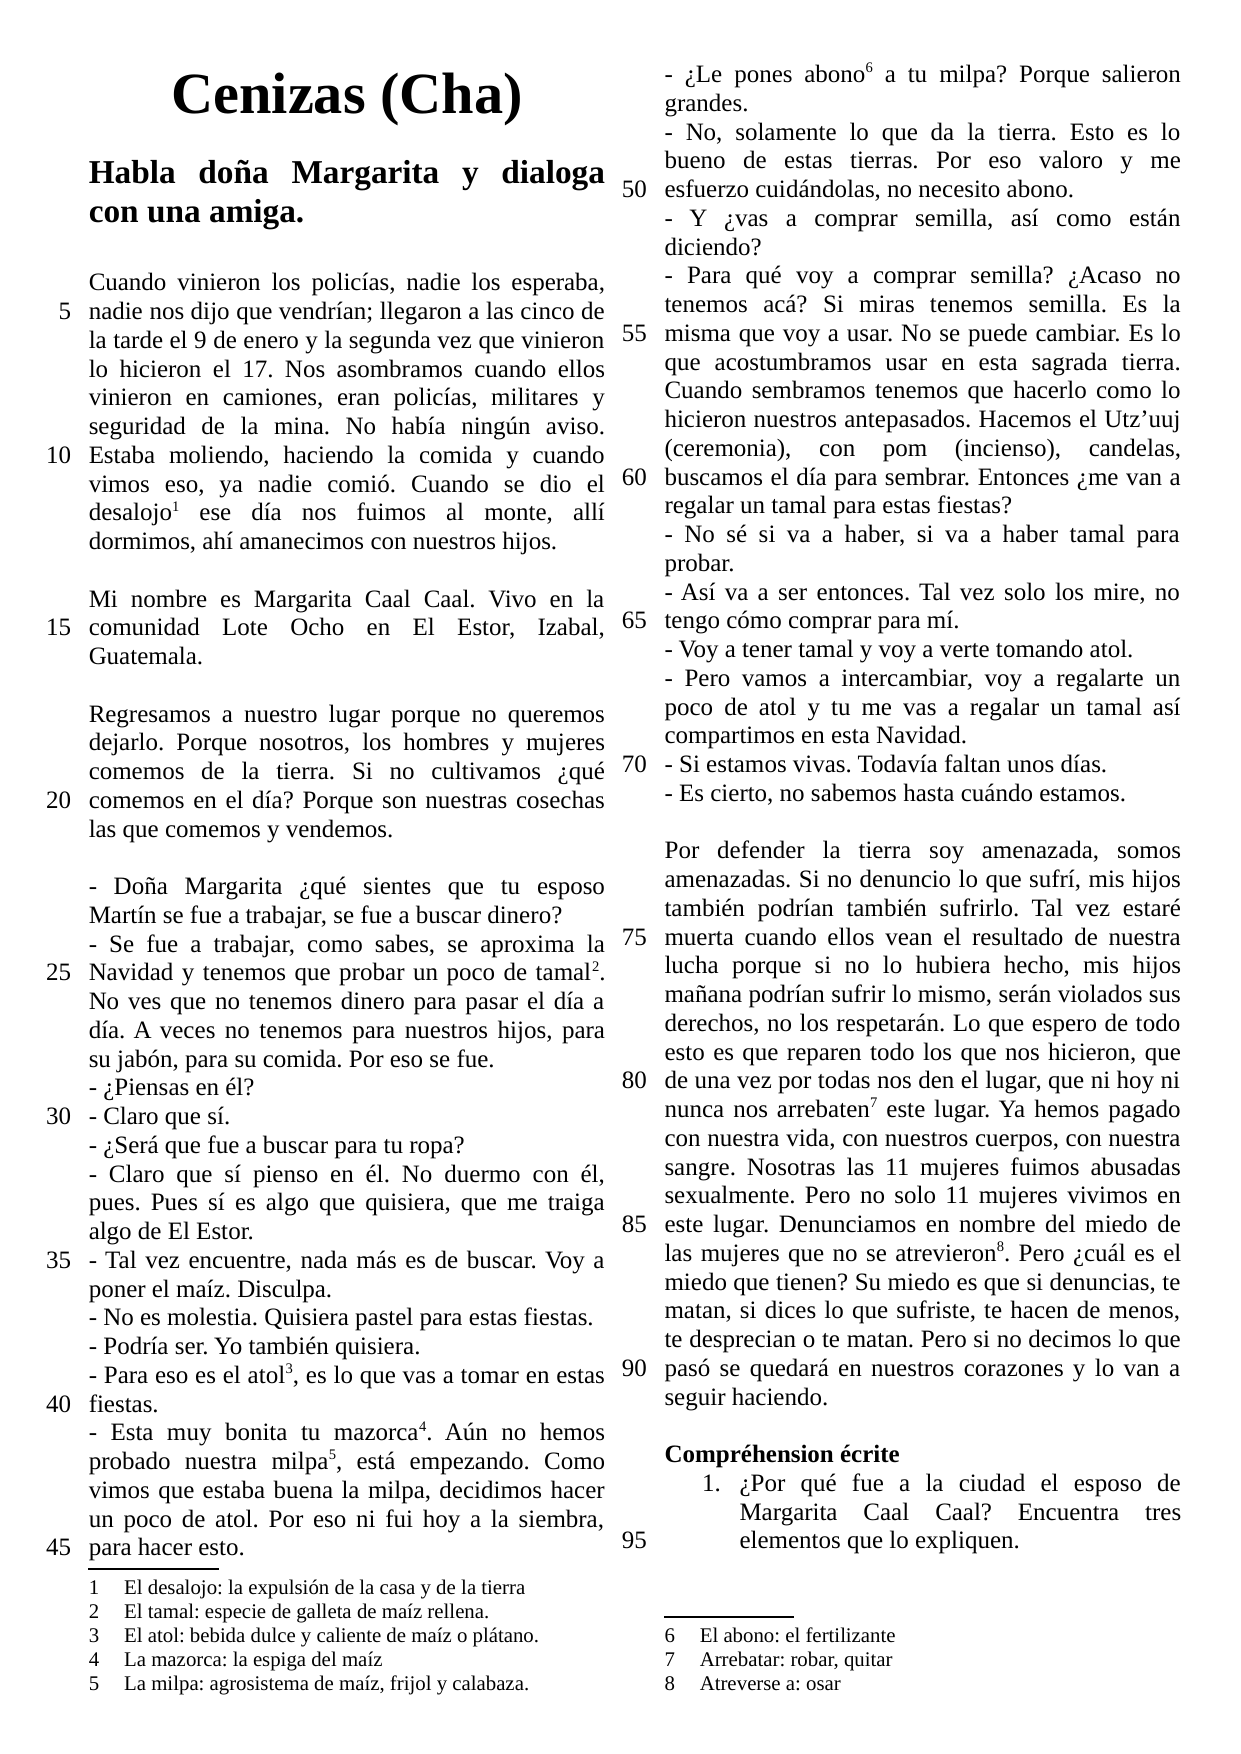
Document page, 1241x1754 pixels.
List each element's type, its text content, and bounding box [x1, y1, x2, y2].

text - Pero vamos a intercambiar, voy a regalarte un poco de atol y tu me vas a regalar un tamal así compartimos en esta Navidad. [664, 663, 1181, 749]
text Cuando vinieron los policías, nadie los esperaba, nadie nos dijo que vendrían; llegaron a las cinco de la tarde el 9 de enero y la segunda vez que vinieron lo hicieron el 17. Nos asombramos cuando ellos vinieron en camiones, eran policías, militares y seguridad de la mina. No había ningún aviso. Estaba moliendo, haciendo la comida y cuando vimos eso, ya nadie comió. Cuando se dio el desalojo ese día nos fuimos al monte, allí dormimos, ahí amanecimos con nuestros hijos. [88, 267, 605, 555]
text - No sé si va a haber, si va a haber tamal para probar. [664, 519, 1181, 577]
text - ¿Le pones abono a tu milpa? Porque salieron grandes. [664, 59, 1181, 117]
text - Doña Margarita ¿qué sientes que tu esposo Martín se fue a trabajar, se fue a buscar dinero? [88, 871, 605, 929]
text Cenizas (Cha) [88, 59, 605, 126]
text - No, solamente lo que da la tierra. Esto es lo bueno de estas tierras. Por eso valoro y me esfuerzo cuidándolas, no necesito abono. [664, 117, 1181, 203]
text - ¿Será que fue a buscar para tu ropa? [88, 1130, 605, 1159]
text La milpa: agrosistema de maíz, frijol y calabaza. [88, 1671, 605, 1695]
text La mazorca: la espiga del maíz [88, 1647, 605, 1671]
text El desalojo: la expulsión de la casa y de la tierra [88, 1574, 605, 1599]
text - Voy a tener tamal y voy a verte tomando atol. [664, 634, 1181, 663]
text - No es molestia. Quisiera pastel para estas fiestas. [88, 1302, 605, 1331]
text El tamal: especie de galleta de maíz rellena. [88, 1599, 605, 1623]
text - Claro que sí. [88, 1101, 605, 1130]
text Atreverse a: osar [664, 1671, 1181, 1695]
list ¿Por qué fue a la ciudad el esposo de Margarita Caal Caal? Encuentra tres elementos que lo expliquen. [702, 1468, 1181, 1554]
text - Para eso es el atol, es lo que vas a tomar en estas fiestas. [88, 1360, 605, 1417]
text Compréhension écrite [664, 1439, 1181, 1468]
text - ¿Piensas en él? [88, 1072, 605, 1101]
text - Tal vez encuentre, nada más es de buscar. Voy a poner el maíz. Disculpa. [88, 1245, 605, 1302]
text - Esta muy bonita tu mazorca. Aún no hemos probado nuestra milpa, está empezando. Como vimos que estaba buena la milpa, decidimos hacer un poco de atol. Por eso ni fui hoy a la siembra, para hacer esto. [88, 1417, 605, 1561]
text - Si estamos vivas. Todavía faltan unos días. [664, 749, 1181, 778]
text - Podría ser. Yo también quisiera. [88, 1331, 605, 1360]
text Mi nombre es Margarita Caal Caal. Vivo en la comunidad Lote Ocho en El Estor, Izabal, Guatemala. [88, 584, 605, 670]
text - Es cierto, no sabemos hasta cuándo estamos. [664, 778, 1181, 807]
text - Así va a ser entonces. Tal vez solo los mire, no tengo cómo comprar para mí. [664, 577, 1181, 634]
text - Para qué voy a comprar semilla? ¿Acaso no tenemos acá? Si miras tenemos semilla. Es la misma que voy a usar. No se puede cambiar. Es lo que acostumbramos usar en esta sagrada tierra. Cuando sembramos tenemos que hacerlo como lo hicieron nuestros antepasados. Hacemos el Utz’uuj (ceremonia), con pom (incienso), candelas, buscamos el día para sembrar. Entonces ¿me van a regalar un tamal para estas fiestas? [664, 260, 1181, 519]
text - Se fue a trabajar, como sabes, se aproxima la Navidad y tenemos que probar un poco de tamal. No ves que no tenemos dinero para pasar el día a día. A veces no tenemos para nuestros hijos, para su jabón, para su comida. Por eso se fue. [88, 929, 605, 1072]
text - Claro que sí pienso en él. No duermo con él, pues. Pues sí es algo que quisiera, que me traiga algo de El Estor. [88, 1159, 605, 1245]
text Regresamos a nuestro lugar porque no queremos dejarlo. Porque nosotros, los hombres y mujeres comemos de la tierra. Si no cultivamos ¿qué comemos en el día? Porque son nuestras cosechas las que comemos y vendemos. [88, 699, 605, 842]
text El atol: bebida dulce y caliente de maíz o plátano. [88, 1623, 605, 1647]
text El abono: el fertilizante [664, 1623, 1181, 1647]
text - Y ¿vas a comprar semilla, así como están diciendo? [664, 203, 1181, 260]
text Habla doña Margarita y dialoga con una amiga. [88, 152, 605, 229]
text Arrebatar: robar, quitar [664, 1647, 1181, 1671]
text Por defender la tierra soy amenazada, somos amenazadas. Si no denuncio lo que sufrí, mis hijos también podrían también sufrirlo. Tal vez estaré muerta cuando ellos vean el resultado de nuestra lucha porque si no lo hubiera hecho, mis hijos mañana podrían sufrir lo mismo, serán violados sus derechos, no los respetarán. Lo que espero de todo esto es que reparen todo los que nos hicieron, que de una vez por todas nos den el lugar, que ni hoy ni nunca nos arrebaten este lugar. Ya hemos pagado con nuestra vida, con nuestros cuerpos, con nuestra sangre. Nosotras las 11 mujeres fuimos abusadas sexualmente. Pero no solo 11 mujeres vivimos en este lugar. Denunciamos en nombre del miedo de las mujeres que no se atrevieron. Pero ¿cuál es el miedo que tienen? Su miedo es que si denuncias, te matan, si dices lo que sufriste, te hacen de menos, te desprecian o te matan. Pero si no decimos lo que pasó se quedará en nuestros corazones y lo van a seguir haciendo. [664, 835, 1181, 1410]
